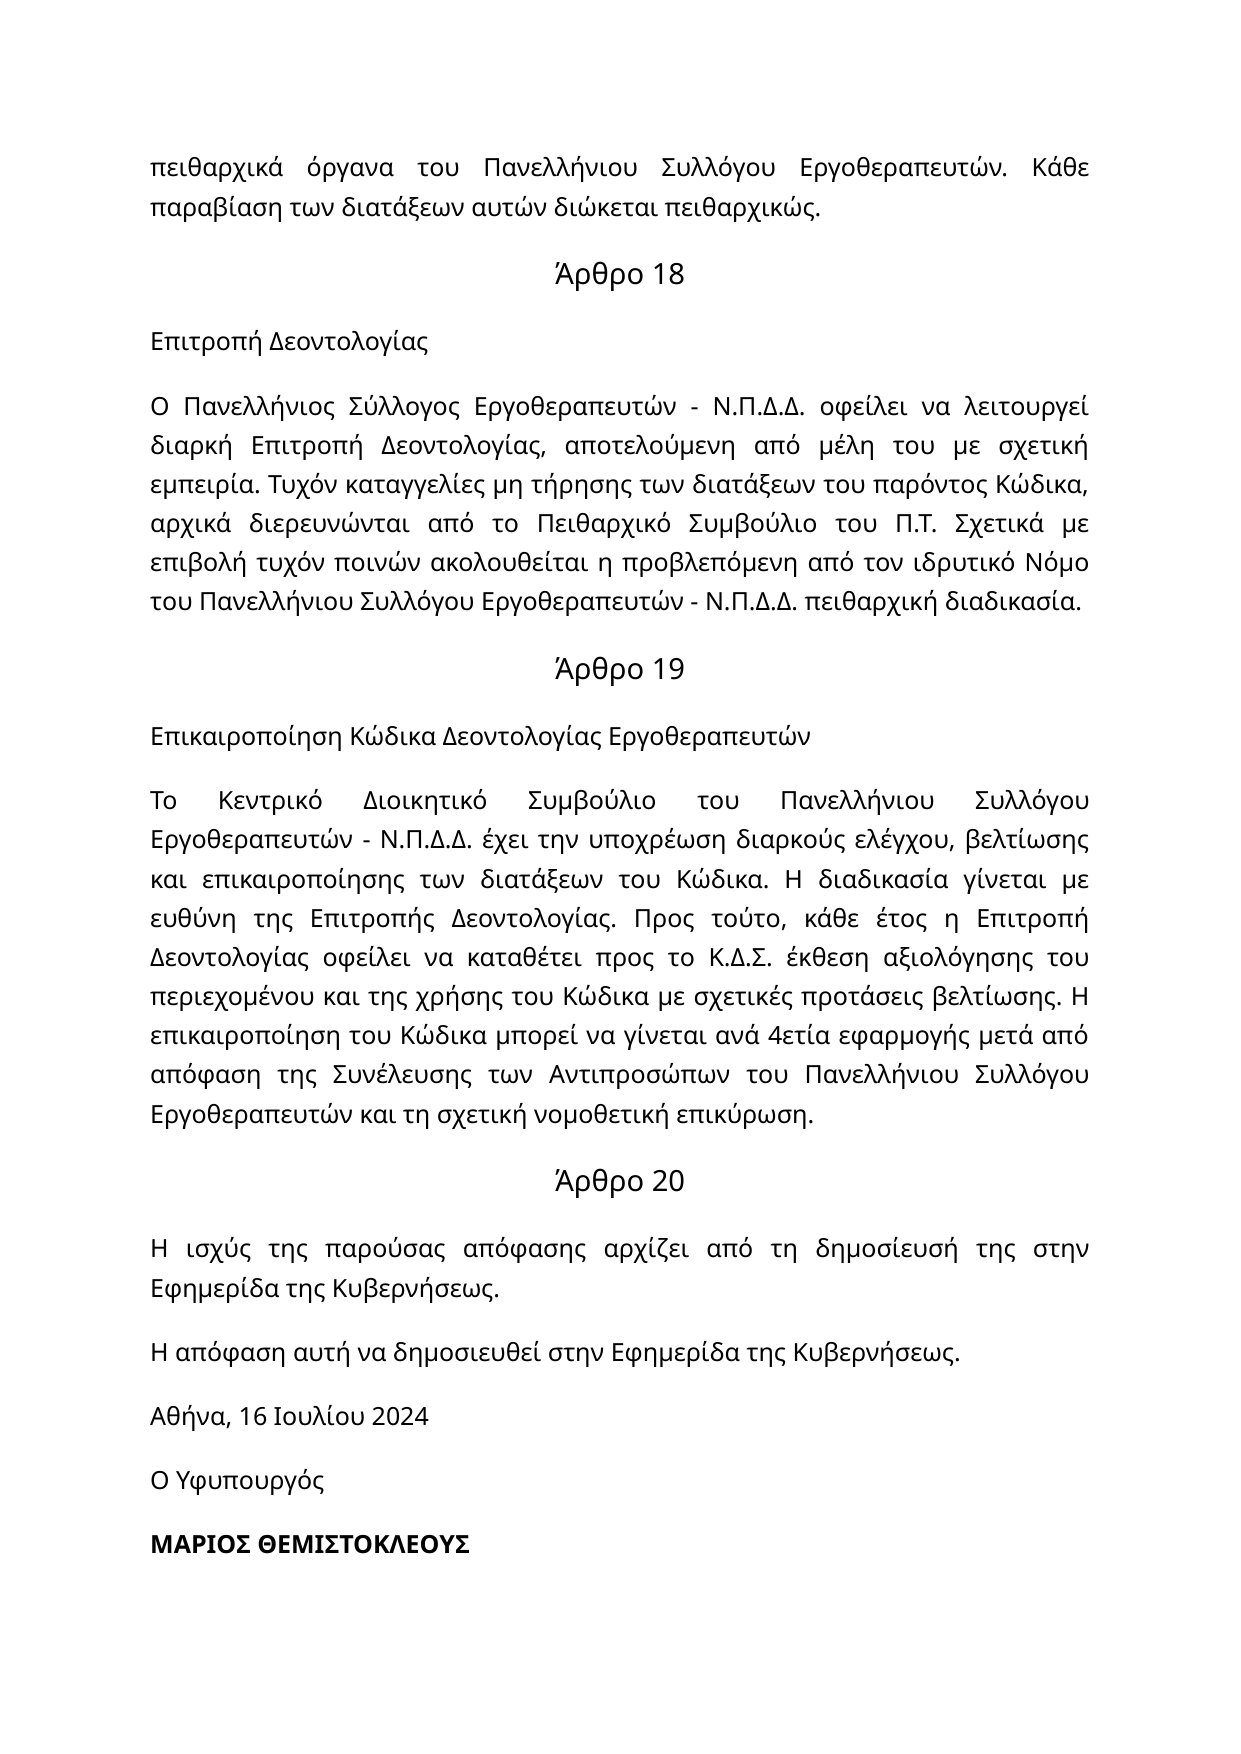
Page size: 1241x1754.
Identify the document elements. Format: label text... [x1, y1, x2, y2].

text Η απόφαση αυτή να δημοσιευθεί στην Εφημερίδα της Κυβερνήσεως. [150, 1334, 1090, 1368]
text Η ισχύς της παρούσας απόφασης αρχίζει από τη δημοσίευσή της στην Εφημερίδα της Κυβερνήσεως. [150, 1231, 1090, 1304]
subtitle Άρθρο 18 [150, 253, 1090, 293]
text Επιτροπή Δεοντολογίας [150, 324, 1090, 358]
text πειθαρχικά όργανα του Πανελλήνιου Συλλόγου Εργοθεραπευτών. Κάθε παραβίαση των διατάξεων αυτών διώκεται πειθαρχικώς. [150, 150, 1090, 223]
text Το Κεντρικό Διοικητικό Συμβούλιο του Πανελλήνιου Συλλόγου Εργοθεραπευτών - Ν.Π.Δ.Δ. έχει την υποχρέωση διαρκούς ελέγχου, βελτίωσης και επικαιροποίησης των διατάξεων του Κώδικα. Η διαδικασία γίνεται με ευθύνη της Επιτροπής Δεοντολογίας. Προς τούτο, κάθε έτος η Επιτροπή Δεοντολογίας οφείλει να καταθέτει προς το Κ.Δ.Σ. έκθεση αξιολόγησης του περιεχομένου και της χρήσης του Κώδικα με σχετικές προτάσεις βελτίωσης. Η επικαιροποίηση του Κώδικα μπορεί να γίνεται ανά 4ετία εφαρμογής μετά από απόφαση της Συνέλευσης των Αντιπροσώπων του Πανελλήνιου Συλλόγου Εργοθεραπευτών και τη σχετική νομοθετική επικύρωση. [150, 783, 1090, 1130]
text Ο Πανελλήνιος Σύλλογος Εργοθεραπευτών - Ν.Π.Δ.Δ. οφείλει να λειτουργεί διαρκή Επιτροπή Δεοντολογίας, αποτελούμενη από μέλη του με σχετική εμπειρία. Τυχόν καταγγελίες μη τήρησης των διατάξεων του παρόντος Κώδικα, αρχικά διερευνώνται από το Πειθαρχικό Συμβούλιο του Π.Τ. Σχετικά με επιβολή τυχόν ποινών ακολουθείται η προβλεπόμενη από τον ιδρυτικό Νόμο του Πανελλήνιου Συλλόγου Εργοθεραπευτών - Ν.Π.Δ.Δ. πειθαρχική διαδικασία. [150, 388, 1090, 618]
text Επικαιροποίηση Κώδικα Δεοντολογίας Εργοθεραπευτών [150, 719, 1090, 753]
text Ο Υφυπουργός [150, 1463, 1090, 1497]
subtitle Άρθρο 19 [150, 648, 1090, 688]
subtitle Άρθρο 20 [150, 1160, 1090, 1200]
text Αθήνα, 16 Ιουλίου 2024 [150, 1398, 1090, 1433]
text ΜΑΡΙΟΣ ΘΕΜΙΣΤΟΚΛΕΟΥΣ [150, 1527, 1090, 1561]
